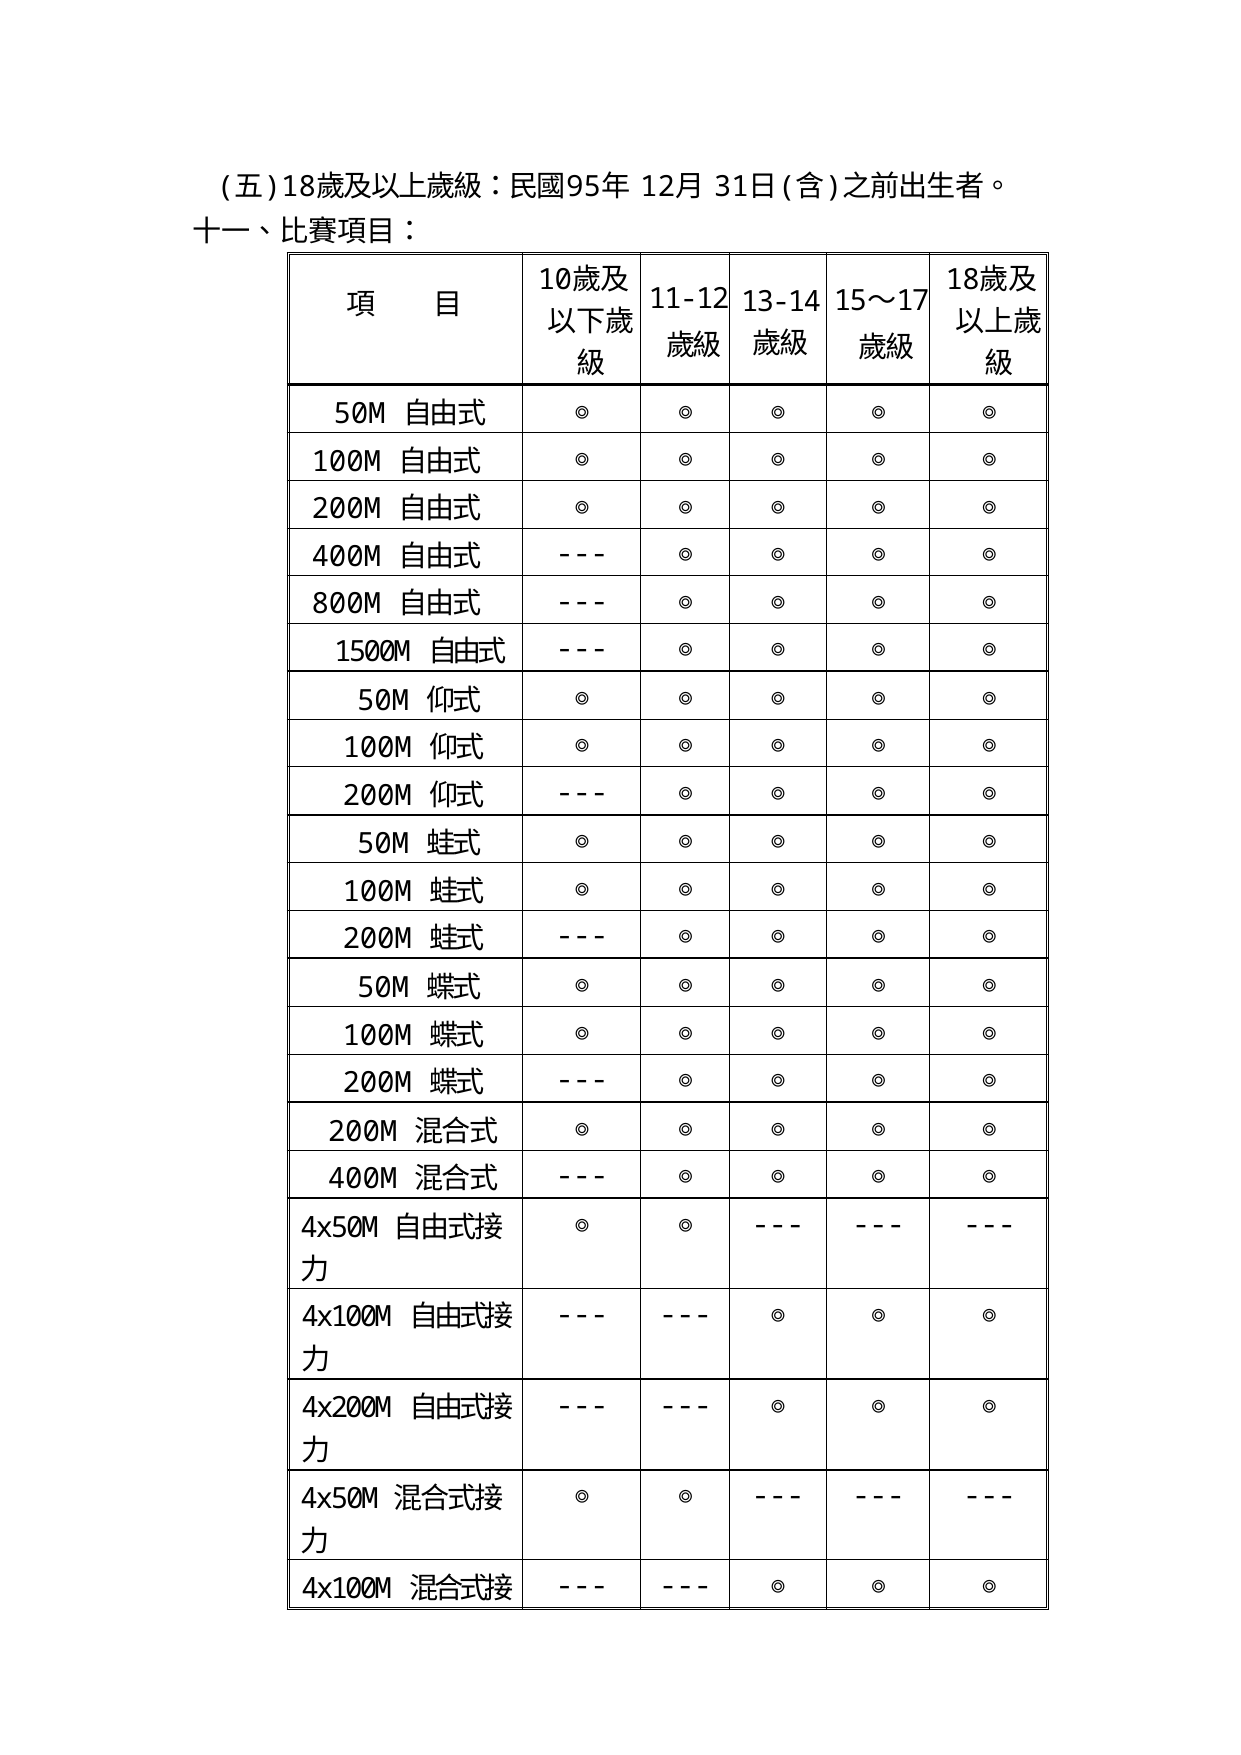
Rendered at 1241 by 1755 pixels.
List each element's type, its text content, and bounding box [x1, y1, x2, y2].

table_cell --- [523, 529, 640, 575]
table_cell ◎ [523, 816, 640, 862]
table_cell ◎ [730, 481, 826, 527]
table_cell 1500M 自由式 [290, 624, 522, 670]
table_cell --- [523, 1380, 640, 1468]
table_cell 50M 蛙式 [290, 816, 522, 862]
table_cell ◎ [523, 1103, 640, 1149]
table_cell ◎ [641, 481, 729, 527]
table_cell ◎ [827, 624, 929, 670]
table_cell ◎ [827, 911, 929, 957]
table_cell --- [641, 1289, 729, 1378]
table_cell --- [523, 624, 640, 670]
table_cell 100M 仰式 [290, 720, 522, 766]
table_cell --- [827, 1199, 929, 1288]
table_cell --- [523, 1151, 640, 1197]
table_cell ◎ [730, 816, 826, 862]
table_cell ◎ [930, 1380, 1046, 1468]
table_cell 100M 蛙式 [290, 863, 522, 909]
table_cell ◎ [641, 529, 729, 575]
table_cell ◎ [827, 959, 929, 1006]
table_cell 50M 自由式 [290, 386, 522, 432]
table_cell ◎ [523, 863, 640, 909]
table_header 10歲及以下歲級 [523, 255, 640, 382]
table_cell ◎ [523, 672, 640, 718]
table_cell 4x50M 混合式接力 [290, 1471, 522, 1559]
table_cell 200M 蛙式 [290, 911, 522, 957]
table_cell ◎ [641, 576, 729, 622]
table_cell ◎ [523, 1199, 640, 1288]
table_cell ◎ [641, 386, 729, 432]
table_cell ◎ [930, 863, 1046, 909]
table_cell 4x100M 混合式接 [290, 1560, 522, 1607]
table_cell 100M 自由式 [290, 433, 522, 480]
text (五)18歲及以上歲級：民國95年 12月 31日(含)之前出生者。 [187, 162, 1024, 205]
table_cell ◎ [827, 816, 929, 862]
table_cell ◎ [730, 1103, 826, 1149]
table_cell ◎ [827, 1289, 929, 1378]
table_cell ◎ [730, 672, 826, 718]
table_cell ◎ [930, 529, 1046, 575]
table_cell --- [641, 1380, 729, 1468]
table_cell ◎ [641, 1471, 729, 1559]
table_cell --- [641, 1560, 729, 1607]
table_cell --- [930, 1199, 1046, 1288]
table_cell ◎ [641, 720, 729, 766]
table_header 13-14歲級 [730, 255, 826, 382]
table_cell 400M 自由式 [290, 529, 522, 575]
table_cell ◎ [523, 481, 640, 527]
table_cell ◎ [730, 720, 826, 766]
table_header 項 目 [290, 255, 522, 382]
table_cell ◎ [641, 672, 729, 718]
table_cell ◎ [827, 1151, 929, 1197]
table_cell ◎ [827, 1103, 929, 1149]
table_header 18歲及以上歲級 [930, 255, 1046, 382]
table_cell 50M 仰式 [290, 672, 522, 718]
table_cell ◎ [930, 1560, 1046, 1607]
table_cell ◎ [730, 386, 826, 432]
table_cell --- [523, 767, 640, 813]
table_cell ◎ [930, 911, 1046, 957]
table_cell ◎ [523, 720, 640, 766]
table_cell ◎ [827, 1055, 929, 1101]
table_cell --- [523, 1560, 640, 1607]
table_cell 200M 自由式 [290, 481, 522, 527]
table_cell ◎ [827, 481, 929, 527]
table_cell 4x50M 自由式接力 [290, 1199, 522, 1288]
table_cell ◎ [641, 433, 729, 480]
table_cell ◎ [641, 1007, 729, 1053]
table_cell ◎ [827, 672, 929, 718]
table_cell ◎ [930, 959, 1046, 1006]
table_cell ◎ [730, 576, 826, 622]
table_cell 100M 蝶式 [290, 1007, 522, 1053]
table_cell ◎ [730, 767, 826, 813]
table_cell --- [930, 1471, 1046, 1559]
table_cell ◎ [827, 576, 929, 622]
table_cell ◎ [827, 1560, 929, 1607]
table_cell ◎ [930, 1103, 1046, 1149]
table_cell 200M 蝶式 [290, 1055, 522, 1101]
table_cell ◎ [641, 624, 729, 670]
table_cell ◎ [730, 529, 826, 575]
table_cell ◎ [641, 816, 729, 862]
table_header 15～17 歲級 [827, 255, 929, 382]
table_cell ◎ [641, 1103, 729, 1149]
table_cell ◎ [641, 1199, 729, 1288]
table_cell 4x200M 自由式接力 [290, 1380, 522, 1468]
table_cell ◎ [827, 529, 929, 575]
table_cell ◎ [930, 433, 1046, 480]
table_cell ◎ [930, 1289, 1046, 1378]
table_cell ◎ [641, 959, 729, 1006]
table_cell ◎ [641, 1151, 729, 1197]
table_cell ◎ [523, 1471, 640, 1559]
table_cell ◎ [730, 1151, 826, 1197]
table_cell --- [730, 1471, 826, 1559]
table_cell ◎ [827, 433, 929, 480]
table_cell ◎ [930, 816, 1046, 862]
table_cell ◎ [827, 863, 929, 909]
table_cell ◎ [930, 1151, 1046, 1197]
table_cell ◎ [730, 624, 826, 670]
table_cell ◎ [523, 386, 640, 432]
table_cell ◎ [930, 1007, 1046, 1053]
table_cell --- [523, 1289, 640, 1378]
table_cell ◎ [641, 911, 729, 957]
table_cell --- [523, 1055, 640, 1101]
table_cell ◎ [930, 624, 1046, 670]
table_cell ◎ [730, 863, 826, 909]
table_cell ◎ [930, 767, 1046, 813]
table_cell ◎ [730, 1007, 826, 1053]
table_cell ◎ [641, 767, 729, 813]
table_cell ◎ [523, 1007, 640, 1053]
table_cell ◎ [730, 433, 826, 480]
table_cell ◎ [930, 720, 1046, 766]
table_cell ◎ [827, 1007, 929, 1053]
table_cell ◎ [730, 959, 826, 1006]
table_header 11-12 歲級 [641, 255, 729, 382]
table_cell ◎ [641, 863, 729, 909]
table_cell --- [827, 1471, 929, 1559]
table_cell 800M 自由式 [290, 576, 522, 622]
table_cell ◎ [730, 1055, 826, 1101]
table_cell ◎ [730, 1560, 826, 1607]
table_cell ◎ [930, 672, 1046, 718]
table_cell 200M 混合式 [290, 1103, 522, 1149]
table_cell 50M 蝶式 [290, 959, 522, 1006]
table_cell ◎ [641, 1055, 729, 1101]
table_cell ◎ [827, 767, 929, 813]
table_cell --- [523, 911, 640, 957]
table_cell 400M 混合式 [290, 1151, 522, 1197]
table_cell ◎ [930, 576, 1046, 622]
table_cell 200M 仰式 [290, 767, 522, 813]
table_cell ◎ [930, 386, 1046, 432]
table_cell ◎ [523, 433, 640, 480]
table_cell ◎ [827, 1380, 929, 1468]
table_cell ◎ [930, 481, 1046, 527]
text 十一、比賽項目： [175, 208, 1024, 250]
table_cell ◎ [730, 911, 826, 957]
table_cell ◎ [827, 720, 929, 766]
table_cell --- [523, 576, 640, 622]
table_cell ◎ [730, 1289, 826, 1378]
table_cell ◎ [930, 1055, 1046, 1101]
table_cell ◎ [827, 386, 929, 432]
table_cell 4x100M 自由式接力 [290, 1289, 522, 1378]
table_cell ◎ [523, 959, 640, 1006]
table_cell ◎ [730, 1380, 826, 1468]
table_cell --- [730, 1199, 826, 1288]
